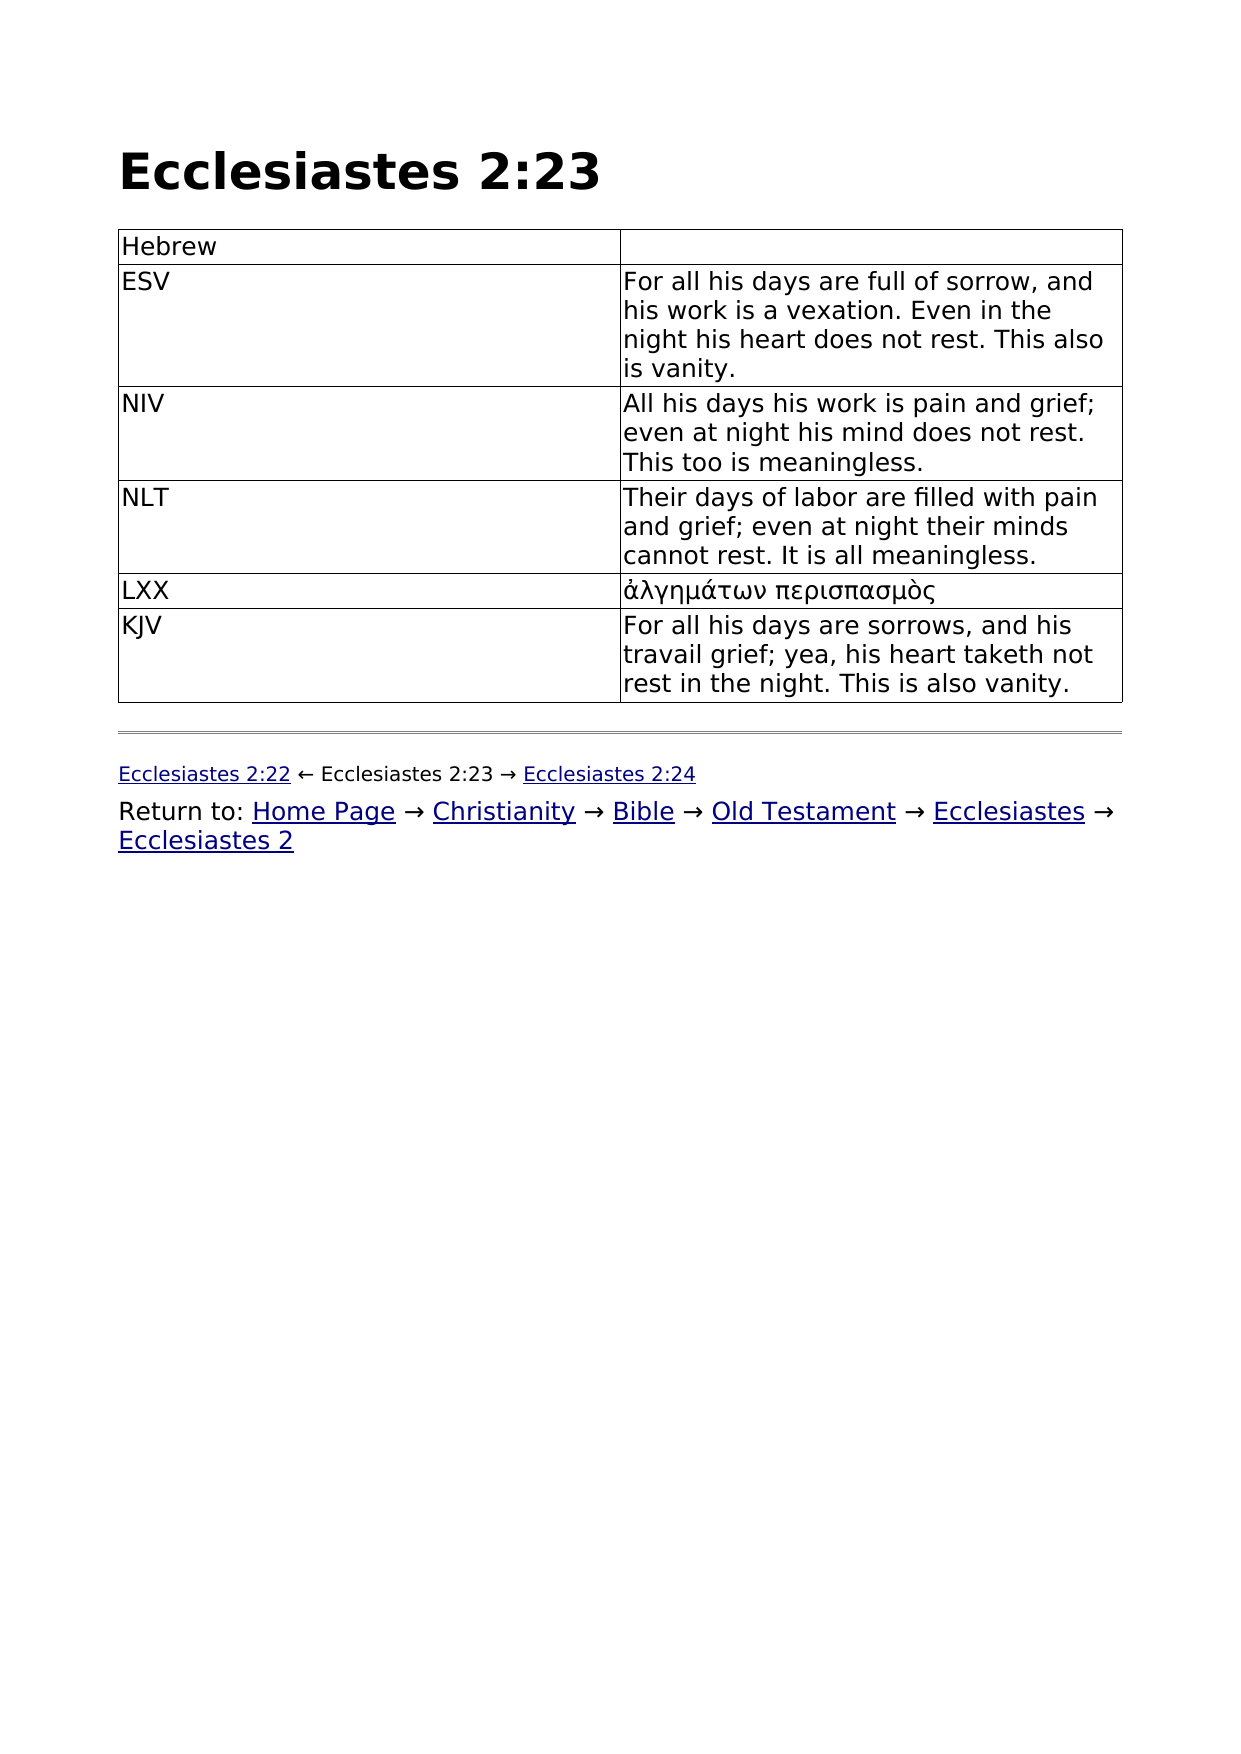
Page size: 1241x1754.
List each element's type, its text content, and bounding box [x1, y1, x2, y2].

table_cell For all his days are full of sorrow, and his work is a vexation. Even in the night his heart does not rest. This also is vanity. [621, 265, 1122, 386]
table_header Hebrew [119, 230, 620, 264]
subtitle Ecclesiastes 2:23 [118, 143, 1122, 201]
table_header [621, 230, 1122, 264]
text Return to: Home Page → Christianity → Bible → Old Testament → Ecclesiastes → Ecclesiastes 2 [118, 797, 1122, 855]
table_cell All his days his work is pain and grief; even at night his mind does not rest. This too is meaningless. [621, 387, 1122, 480]
table_cell NIV [119, 387, 620, 480]
table_cell ESV [119, 265, 620, 386]
table_cell KJV [119, 609, 620, 702]
table_cell ἀλγημάτων περισπασμὸς [621, 574, 1122, 608]
table_cell LXX [119, 574, 620, 608]
table_cell NLT [119, 481, 620, 573]
table_cell For all his days are sorrows, and his travail grief; yea, his heart taketh not rest in the night. This is also vanity. [621, 609, 1122, 702]
table_cell Their days of labor are filled with pain and grief; even at night their minds cannot rest. It is all meaningless. [621, 481, 1122, 573]
text Ecclesiastes 2:22 ← Ecclesiastes 2:23 → Ecclesiastes 2:24 [118, 763, 1122, 797]
